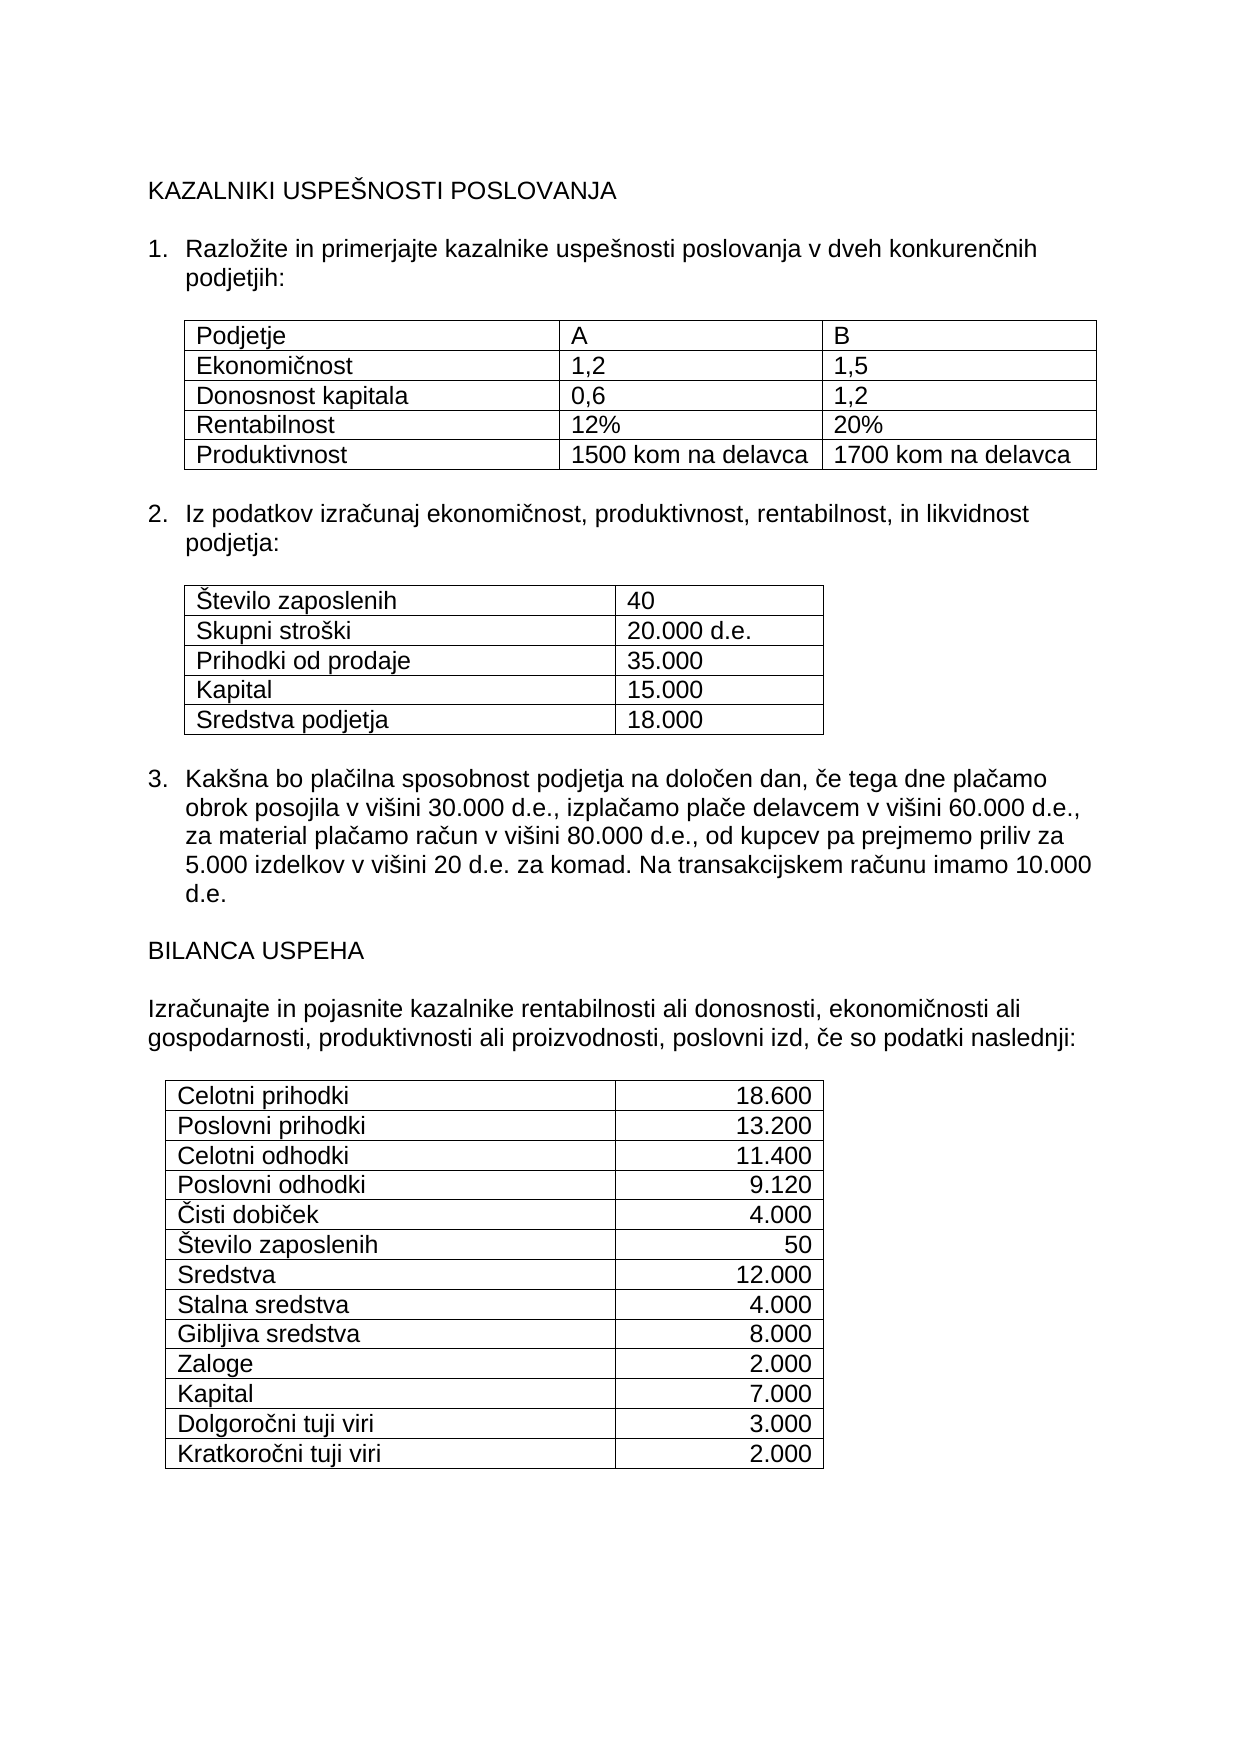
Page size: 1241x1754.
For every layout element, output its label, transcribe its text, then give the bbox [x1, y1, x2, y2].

table_cell 9.120 [616, 1171, 823, 1199]
table_cell Celotni odhodki [166, 1141, 615, 1169]
list Kakšna bo plačilna sposobnost podjetja na določen dan, če tega dne plačamo obrok posojila v višini 30.000 d.e., izplačamo plače delavcem v višini 60.000 d.e., za material plačamo račun v višini 80.000 d.e., od kupcev pa prejmemo priliv za 5.000 izdelkov v višini 20 d.e. za komad. Na transakcijskem računu imamo 10.000 d.e. [148, 764, 1093, 908]
table_cell Stalna sredstva [166, 1290, 615, 1318]
table_header 40 [616, 586, 823, 615]
table_cell 1,2 [560, 351, 822, 380]
table_cell 12.000 [616, 1260, 823, 1289]
table_cell Skupni stroški [185, 616, 615, 645]
table_cell Rentabilnost [185, 411, 559, 439]
table_header Celotni prihodki [166, 1081, 615, 1110]
table_cell Kratkoročni tuji viri [166, 1439, 615, 1467]
table_cell Ekonomičnost [185, 351, 559, 380]
table_cell Prihodki od prodaje [185, 646, 615, 674]
table_cell Sredstva [166, 1260, 615, 1289]
table_cell 2.000 [616, 1349, 823, 1378]
table_cell Poslovni prihodki [166, 1111, 615, 1140]
table_cell 15.000 [616, 676, 823, 704]
table_cell 4.000 [616, 1200, 823, 1229]
table_cell 35.000 [616, 646, 823, 674]
table_cell 20% [823, 411, 1096, 439]
text KAZALNIKI USPEŠNOSTI POSLOVANJA [148, 176, 1093, 205]
list Iz podatkov izračunaj ekonomičnost, produktivnost, rentabilnost, in likvidnost podjetja: [148, 499, 1093, 556]
table_cell 8.000 [616, 1320, 823, 1348]
table_cell Dolgoročni tuji viri [166, 1409, 615, 1438]
table_cell 18.000 [616, 705, 823, 734]
table_cell Čisti dobiček [166, 1200, 615, 1229]
table_cell Kapital [185, 676, 615, 704]
table_cell 20.000 d.e. [616, 616, 823, 645]
table_cell Produktivnost [185, 440, 559, 469]
table_cell 7.000 [616, 1379, 823, 1408]
table_cell 1,5 [823, 351, 1096, 380]
table_cell 50 [616, 1230, 823, 1259]
table_cell Gibljiva sredstva [166, 1320, 615, 1348]
table_cell Število zaposlenih [166, 1230, 615, 1259]
table_header Podjetje [185, 321, 559, 350]
table_cell 2.000 [616, 1439, 823, 1467]
text BILANCA USPEHA [148, 936, 1093, 965]
table_cell 12% [560, 411, 822, 439]
table_cell 13.200 [616, 1111, 823, 1140]
table_header B [823, 321, 1096, 350]
table_cell 4.000 [616, 1290, 823, 1318]
table_header 18.600 [616, 1081, 823, 1110]
text Izračunajte in pojasnite kazalnike rentabilnosti ali donosnosti, ekonomičnosti ali gospodarnosti, produktivnosti ali proizvodnosti, poslovni izd, če so podatki naslednji: [148, 994, 1093, 1051]
table_cell 1500 kom na delavca [560, 440, 822, 469]
table_header A [560, 321, 822, 350]
table_cell Kapital [166, 1379, 615, 1408]
table_header Število zaposlenih [185, 586, 615, 615]
table_cell Zaloge [166, 1349, 615, 1378]
table_cell 0,6 [560, 381, 822, 409]
list Razložite in primerjajte kazalnike uspešnosti poslovanja v dveh konkurenčnih podjetjih: [148, 234, 1093, 291]
table_cell Donosnost kapitala [185, 381, 559, 409]
table_cell Sredstva podjetja [185, 705, 615, 734]
table_cell 1700 kom na delavca [823, 440, 1096, 469]
table_cell Poslovni odhodki [166, 1171, 615, 1199]
table_cell 11.400 [616, 1141, 823, 1169]
table_cell 3.000 [616, 1409, 823, 1438]
table_cell 1,2 [823, 381, 1096, 409]
